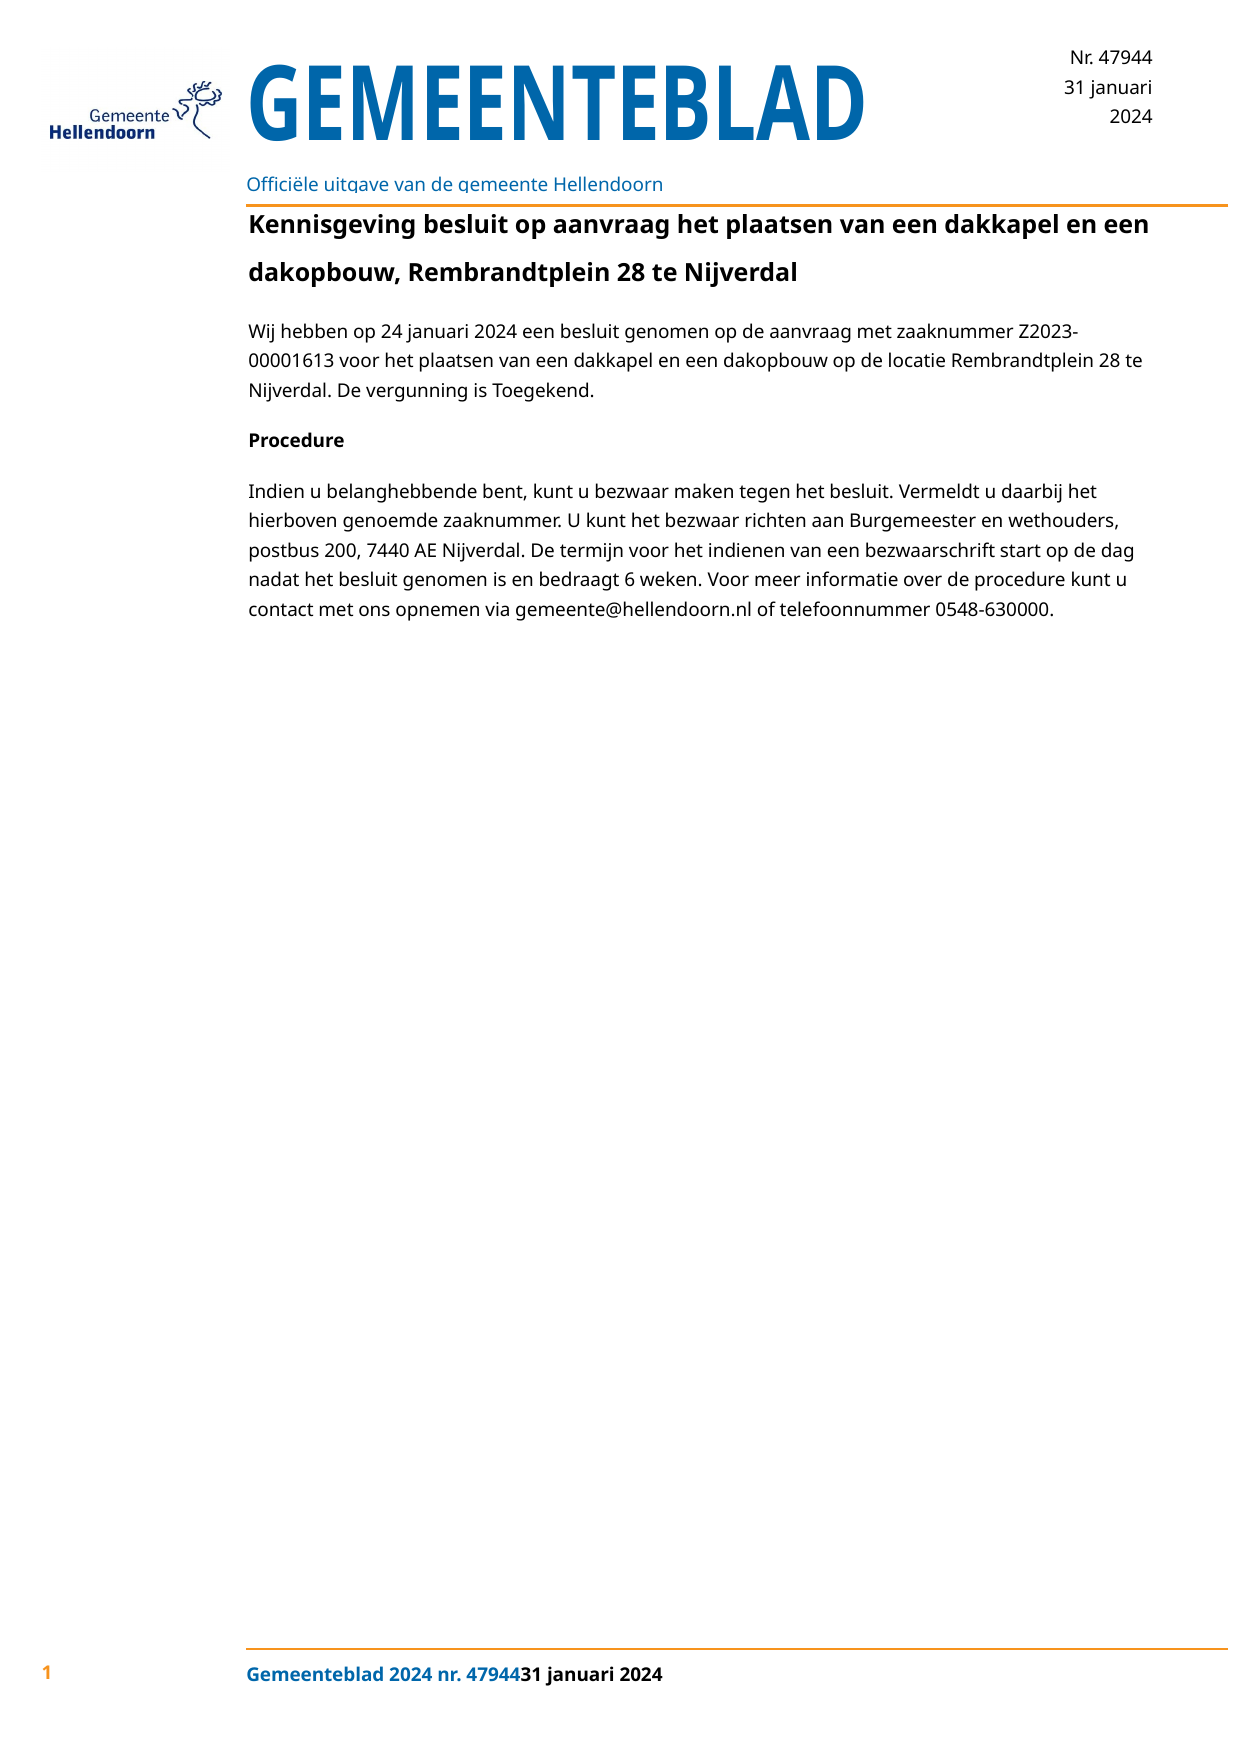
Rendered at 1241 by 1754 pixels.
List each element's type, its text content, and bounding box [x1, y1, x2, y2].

text Indien u belanghebbende bent, kunt u bezwaar maken tegen het besluit. Vermeldt u daarbij het hierboven genoemde zaaknummer. U kunt het bezwaar richten aan Burgemeester en wethouders, postbus 200, 7440 AE Nijverdal. De termijn voor het indienen van een bezwaarschrift start op de dag nadat het besluit genomen is en bedraagt 6 weken. Voor meer informatie over de procedure kunt u contact met ons opnemen via gemeente@hellendoorn.nl of telefoonnummer 0548-630000. [248, 478, 1152, 622]
text Wij hebben op 24 januari 2024 een besluit genomen op de aanvraag met zaaknummer Z2023-00001613 voor het plaatsen van een dakkapel en een dakopbouw op de locatie Rembrandtplein 28 te Nijverdal. De vergunning is Toegekend. [248, 318, 1152, 403]
text Kennisgeving besluit op aanvraag het plaatsen van een dakkapel en een dakopbouw, Rembrandtplein 28 te Nijverdal [248, 207, 1152, 288]
text Procedure [248, 427, 1152, 453]
picture [41, 47, 231, 172]
